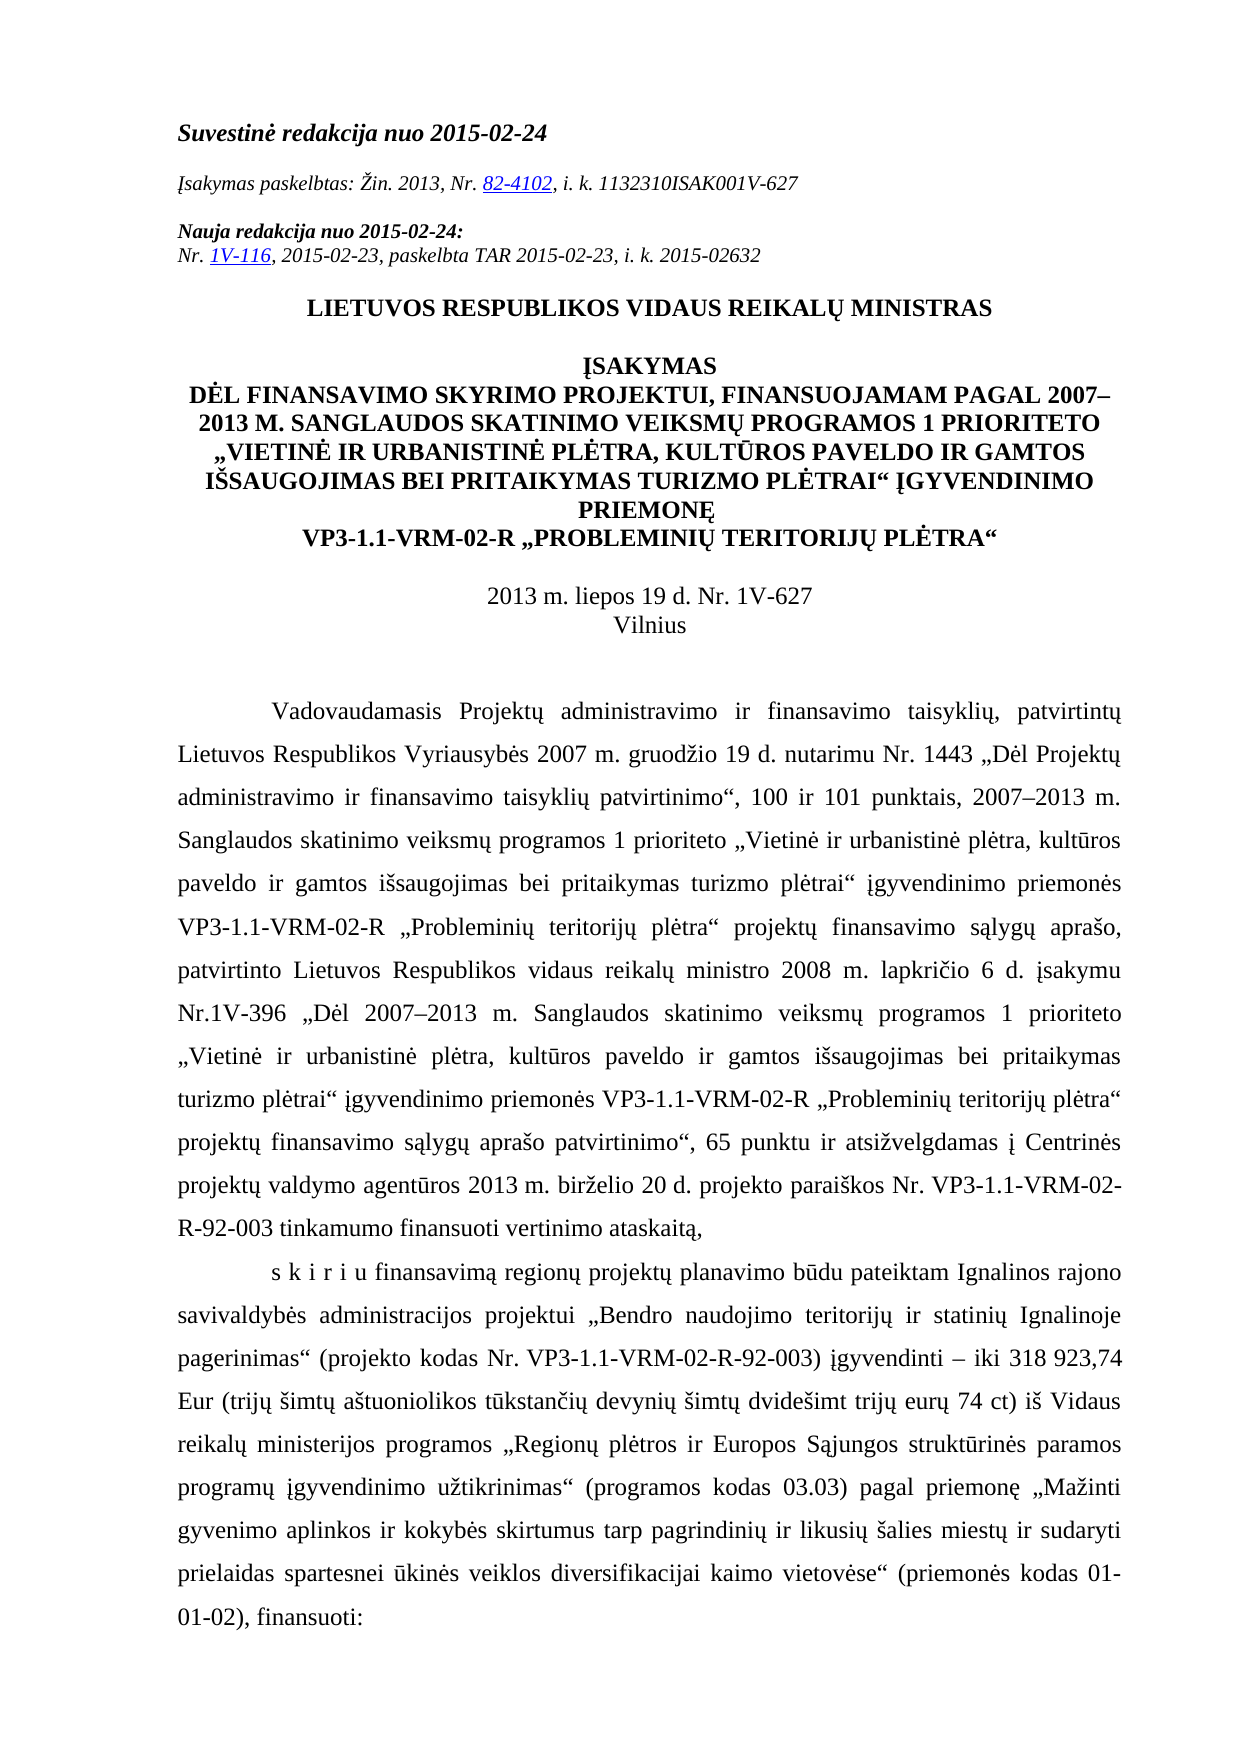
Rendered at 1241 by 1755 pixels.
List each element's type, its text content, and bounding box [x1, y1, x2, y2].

text 2013 m. liepos 19 d. Nr. 1V-627 [177, 581, 1122, 610]
text Įsakymas paskelbtas: Žin. 2013, Nr. 82-4102, i. k. 1132310ISAK001V-627 [177, 171, 1122, 195]
text Vadovaudamasis Projektų administravimo ir finansavimo taisyklių, patvirtintų Lietuvos Respublikos Vyriausybės 2007 m. gruodžio 19 d. nutarimu Nr. 1443 „Dėl Projektų administravimo ir finansavimo taisyklių patvirtinimo“, 100 ir 101 punktais, 2007–2013 m. Sanglaudos skatinimo veiksmų programos 1 prioriteto „Vietinė ir urbanistinė plėtra, kultūros paveldo ir gamtos išsaugojimas bei pritaikymas turizmo plėtrai“ įgyvendinimo priemonės VP3-1.1-VRM-02-R „Probleminių teritorijų plėtra“ projektų finansavimo sąlygų aprašo, patvirtinto Lietuvos Respublikos vidaus reikalų ministro 2008 m. lapkričio 6 d. įsakymu Nr.1V-396 „Dėl 2007–2013 m. Sanglaudos skatinimo veiksmų programos 1 prioriteto „Vietinė ir urbanistinė plėtra, kultūros paveldo ir gamtos išsaugojimas bei pritaikymas turizmo plėtrai“ įgyvendinimo priemonės VP3-1.1-VRM-02-R „Probleminių teritorijų plėtra“ projektų finansavimo sąlygų aprašo patvirtinimo“, 65 punktu ir atsižvelgdamas į Centrinės projektų valdymo agentūros 2013 m. birželio 20 d. projekto paraiškos Nr. VP3-1.1-VRM-02-R-92-003 tinkamumo finansuoti vertinimo ataskaitą, [177, 696, 1122, 1242]
text LIETUVOS RESPUBLIKOS VIDAUS REIKALŲ MINISTRAS [177, 293, 1122, 322]
text Vilnius [177, 610, 1122, 638]
text Nauja redakcija nuo 2015-02-24: [177, 219, 1122, 243]
text VP3-1.1-VRM-02-R „PROBLEMINIŲ TERITORIJŲ PLĖTRA“ [177, 523, 1122, 552]
text DĖL FINANSAVIMO SKYRIMO PROJEKTUI, FINANSUOJAMAM PAGAL 2007–2013 M. SANGLAUDOS SKATINIMO VEIKSMŲ PROGRAMOS 1 PRIORITETO „VIETINĖ IR URBANISTINĖ PLĖTRA, KULTŪROS PAVELDO IR GAMTOS IŠSAUGOJIMAS BEI PRITAIKYMAS TURIZMO PLĖTRAI“ ĮGYVENDINIMO PRIEMONĘ [177, 380, 1122, 523]
text Nr. 1V-116, 2015-02-23, paskelbta TAR 2015-02-23, i. k. 2015-02632 [177, 243, 1122, 267]
text Suvestinė redakcija nuo 2015-02-24 [177, 118, 1122, 147]
text s k i r i u finansavimą regionų projektų planavimo būdu pateiktam Ignalinos rajono savivaldybės administracijos projektui „Bendro naudojimo teritorijų ir statinių Ignalinoje pagerinimas“ (projekto kodas Nr. VP3-1.1-VRM-02-R-92-003) įgyvendinti – iki 318 923,74 Eur (trijų šimtų aštuoniolikos tūkstančių devynių šimtų dvidešimt trijų eurų 74 ct) iš Vidaus reikalų ministerijos programos „Regionų plėtros ir Europos Sąjungos struktūrinės paramos programų įgyvendinimo užtikrinimas“ (programos kodas 03.03) pagal priemonę „Mažinti gyvenimo aplinkos ir kokybės skirtumus tarp pagrindinių ir likusių šalies miestų ir sudaryti prielaidas spartesnei ūkinės veiklos diversifikacijai kaimo vietovėse“ (priemonės kodas 01-01-02), finansuoti: [177, 1257, 1122, 1630]
text ĮSAKYMAS [177, 351, 1122, 380]
